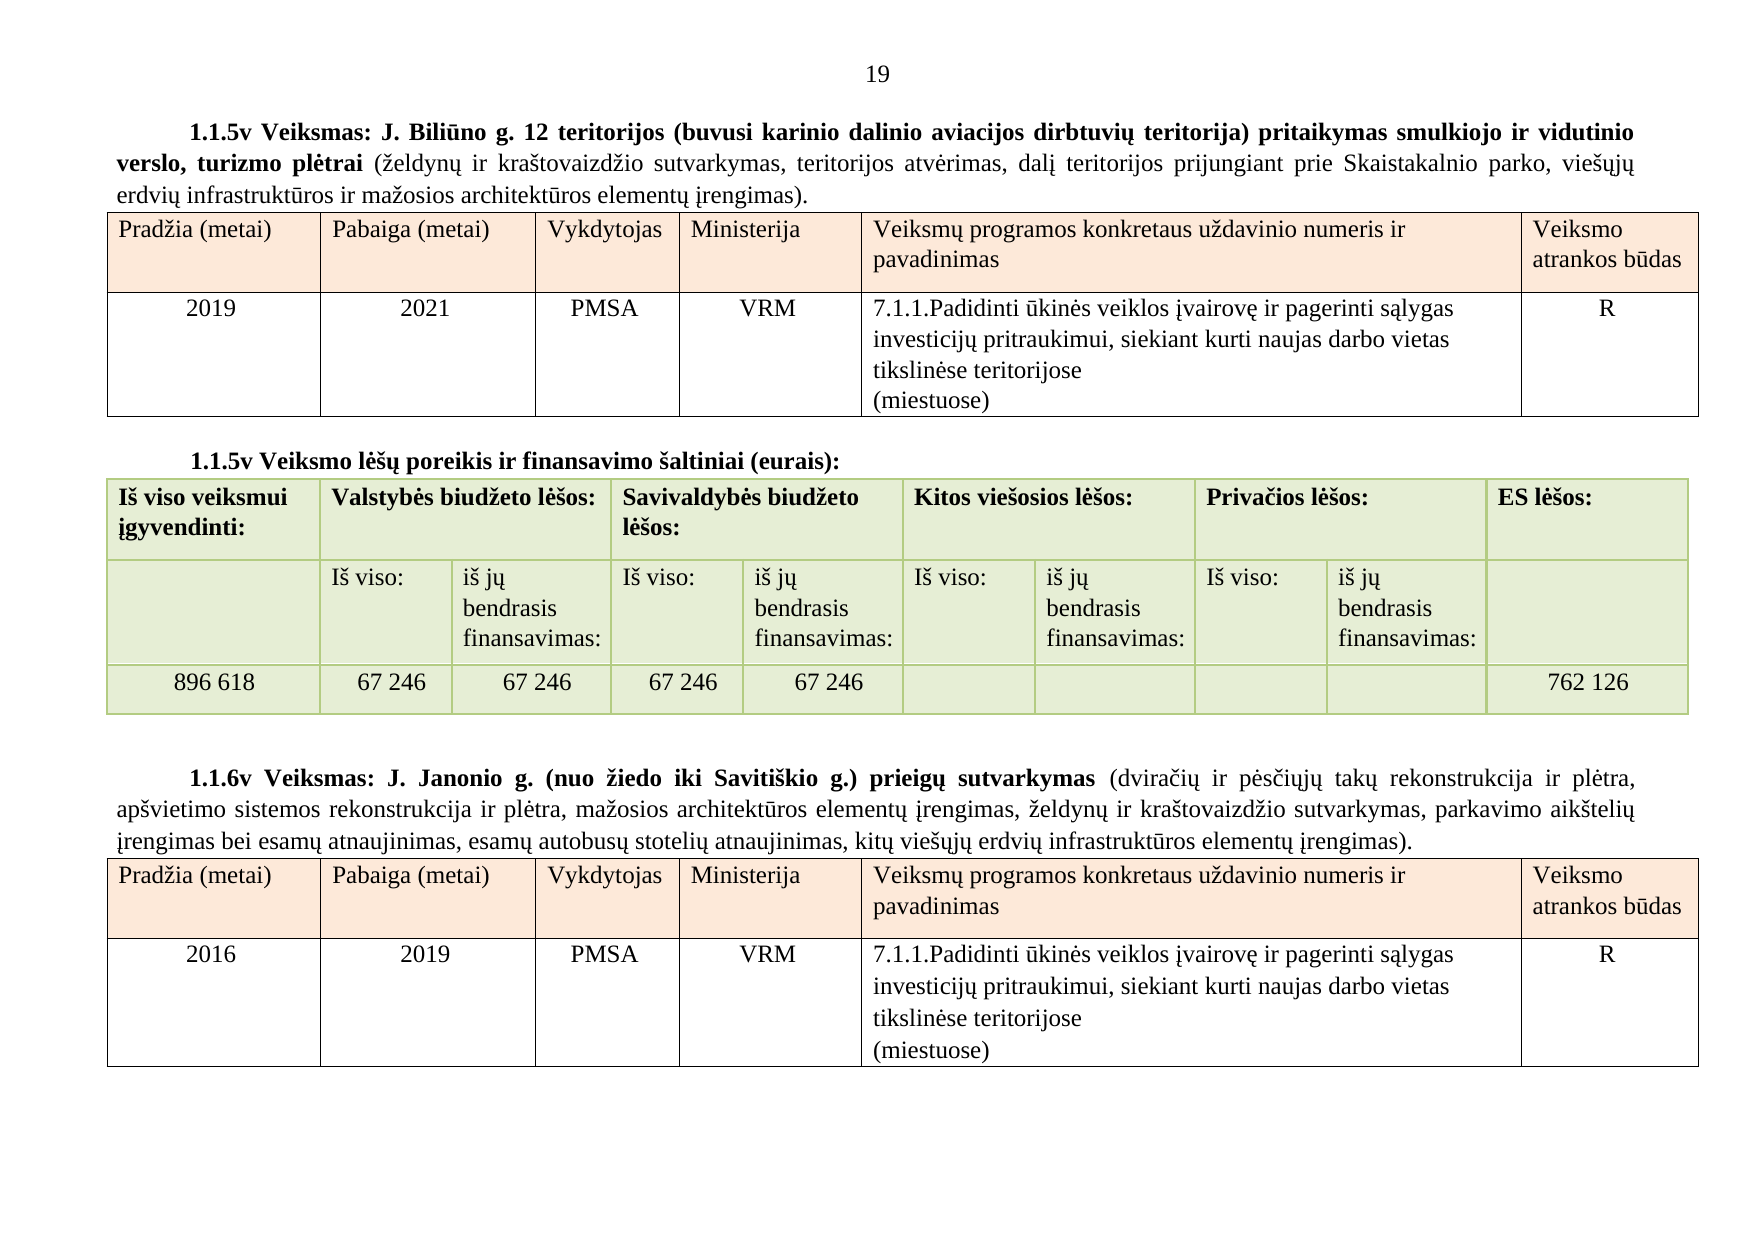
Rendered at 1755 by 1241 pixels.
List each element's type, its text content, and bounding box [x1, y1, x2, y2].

table_cell [904, 666, 1034, 713]
table_cell 2019 [321, 939, 535, 1066]
table_header Pradžia (metai) [108, 859, 320, 938]
table_cell 67 246 [612, 666, 742, 713]
table_cell iš jų bendrasis finansavimas: [1036, 561, 1194, 663]
table_cell 7.1.1.Padidinti ūkinės veiklos įvairovę ir pagerinti sąlygas investicijų pritraukimui, siekiant kurti naujas darbo vietas tikslinėse teritorijose (miestuose) [862, 293, 1521, 416]
table_cell Iš viso: [612, 561, 742, 663]
table_header Privačios lėšos: [1196, 480, 1485, 559]
table_header ES lėšos: [1488, 480, 1687, 559]
table_cell [1488, 561, 1687, 663]
table_header Iš viso veiksmui įgyvendinti: [108, 480, 319, 559]
text 1.1.5v Veiksmo lėšų poreikis ir finansavimo šaltiniai (eurais): [190, 446, 1636, 475]
table_header Pabaiga (metai) [321, 213, 535, 292]
table_header Pabaiga (metai) [321, 859, 535, 938]
table_header Valstybės biudžeto lėšos: [321, 480, 610, 559]
table_cell iš jų bendrasis finansavimas: [1328, 561, 1485, 663]
table_cell R [1522, 293, 1698, 416]
table_cell iš jų bendrasis finansavimas: [744, 561, 902, 663]
table_cell VRM [680, 939, 861, 1066]
table_cell iš jų bendrasis finansavimas: [453, 561, 610, 663]
text 1.1.5v Veiksmas: J. Biliūno g. 12 teritorijos (buvusi karinio dalinio aviacijos dirbtuvių teritorija) pritaikymas smulkiojo ir vidutinio verslo, turizmo plėtrai (želdynų ir kraštovaizdžio sutvarkymas, teritorijos atvėrimas, dalį teritorijos prijungiant prie Skaistakalnio parko, viešųjų erdvių infrastruktūros ir mažosios architektūros elementų įrengimas). [116, 117, 1636, 209]
table_header Savivaldybės biudžeto lėšos: [612, 480, 902, 559]
table_cell 2021 [321, 293, 535, 416]
table_cell VRM [680, 293, 861, 416]
table_cell [1196, 666, 1326, 713]
table_cell 2019 [108, 293, 320, 416]
table_cell Iš viso: [904, 561, 1034, 663]
table_header Veiksmų programos konkretaus uždavinio numeris ir pavadinimas [862, 213, 1521, 292]
table_cell 67 246 [321, 666, 451, 713]
table_header Veiksmo atrankos būdas [1522, 213, 1698, 292]
table_cell [1036, 666, 1194, 713]
table_cell 67 246 [453, 666, 610, 713]
table_header Ministerija [680, 213, 861, 292]
table_cell [108, 561, 319, 663]
table_cell 7.1.1.Padidinti ūkinės veiklos įvairovę ir pagerinti sąlygas investicijų pritraukimui, siekiant kurti naujas darbo vietas tikslinėse teritorijose (miestuose) [862, 939, 1521, 1066]
table_header Pradžia (metai) [108, 213, 320, 292]
table_header Vykdytojas [536, 213, 679, 292]
table_header Veiksmų programos konkretaus uždavinio numeris ir pavadinimas [862, 859, 1521, 938]
text 1.1.6v Veiksmas: J. Janonio g. (nuo žiedo iki Savitiškio g.) prieigų sutvarkymas (dviračių ir pėsčiųjų takų rekonstrukcija ir plėtra, apšvietimo sistemos rekonstrukcija ir plėtra, mažosios architektūros elementų įrengimas, želdynų ir kraštovaizdžio sutvarkymas, parkavimo aikštelių įrengimas bei esamų atnaujinimas, esamų autobusų stotelių atnaujinimas, kitų viešųjų erdvių infrastruktūros elementų įrengimas). [116, 763, 1636, 855]
table_cell PMSA [536, 939, 679, 1066]
table_cell 2016 [108, 939, 320, 1066]
table_header Veiksmo atrankos būdas [1522, 859, 1698, 938]
table_cell 67 246 [744, 666, 902, 713]
table_header Vykdytojas [536, 859, 679, 938]
table_header Kitos viešosios lėšos: [904, 480, 1194, 559]
table_cell Iš viso: [1196, 561, 1326, 663]
table_cell 762 126 [1488, 666, 1687, 713]
table_cell R [1522, 939, 1698, 1066]
table_header Ministerija [680, 859, 861, 938]
table_cell Iš viso: [321, 561, 451, 663]
table_cell 896 618 [108, 666, 319, 713]
table_cell PMSA [536, 293, 679, 416]
table_cell [1328, 666, 1485, 713]
